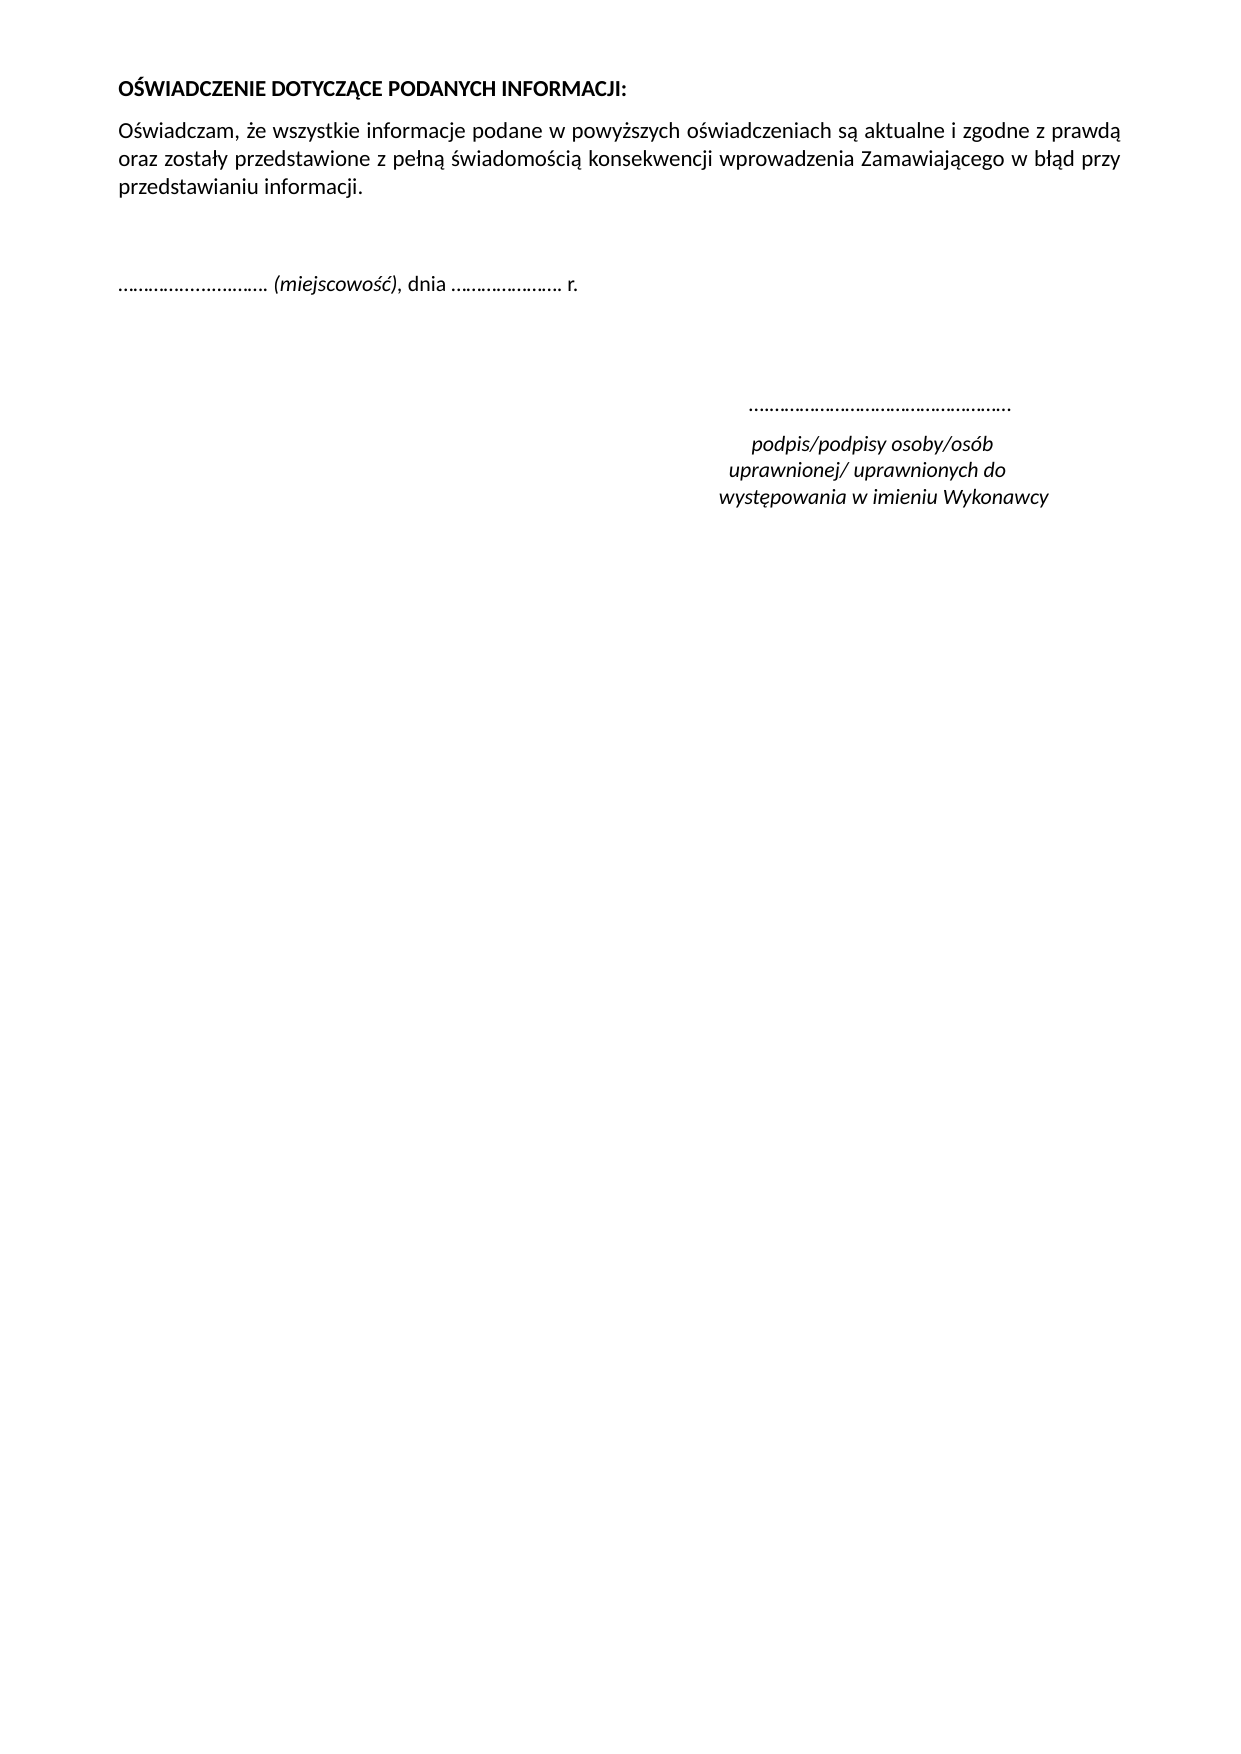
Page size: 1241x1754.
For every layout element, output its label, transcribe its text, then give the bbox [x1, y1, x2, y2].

text Oświadczam, że wszystkie informacje podane w powyższych oświadczeniach są aktualne i zgodne z prawdą oraz zostały przedstawione z pełną świadomością konsekwencji wprowadzenia Zamawiającego w błąd przy przedstawianiu informacji. [118, 116, 1122, 200]
text ….………………………………………… [118, 390, 1122, 417]
text występowania w imieniu Wykonawcy [118, 483, 1122, 510]
text podpis/podpisy osoby/osób uprawnionej/ uprawnionych do [118, 430, 1122, 483]
text …………......….……. (miejscowość), dnia …………………. r. [118, 270, 1122, 297]
text OŚWIADCZENIE DOTYCZĄCE PODANYCH INFORMACJI: [118, 74, 1122, 102]
